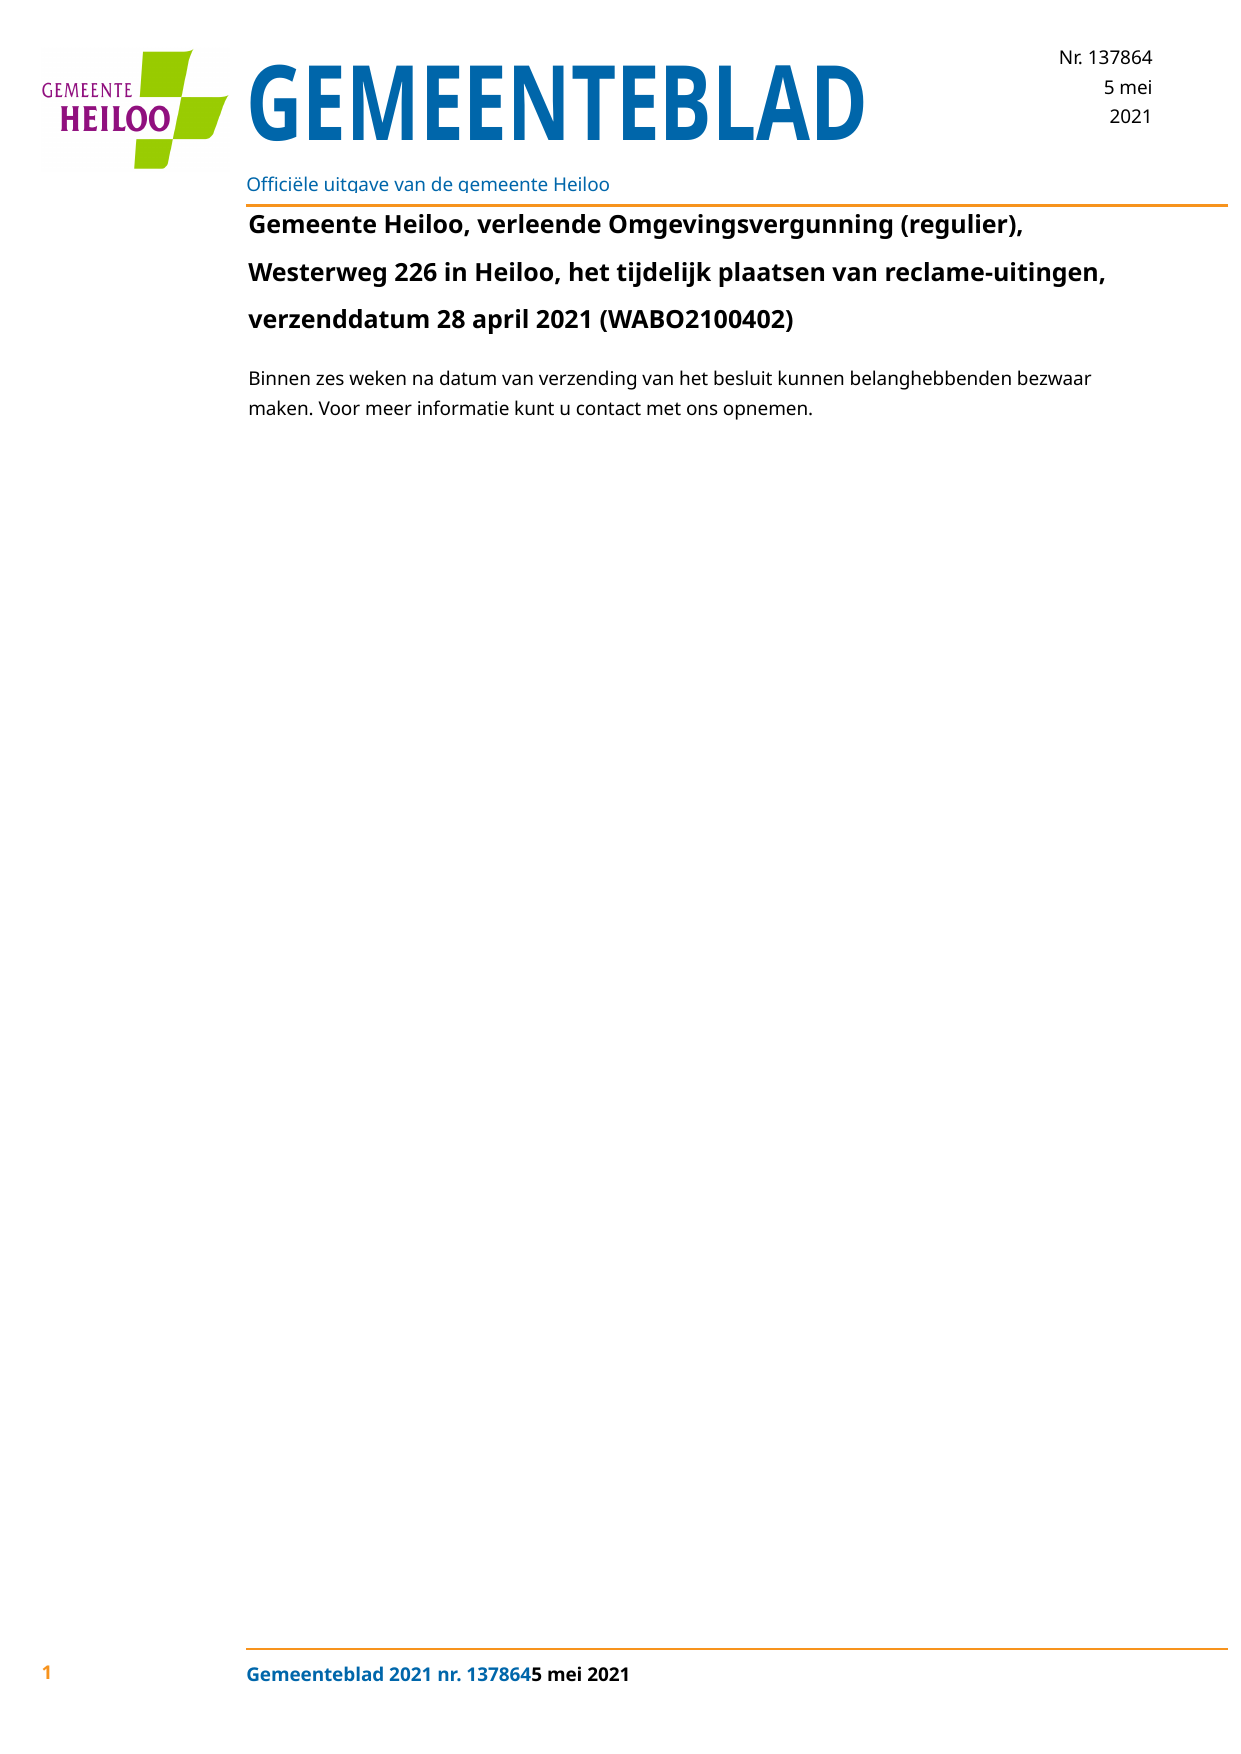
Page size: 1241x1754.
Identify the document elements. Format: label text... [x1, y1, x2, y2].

text Gemeente Heiloo, verleende Omgevingsvergunning (regulier), Westerweg 226 in Heiloo, het tijdelijk plaatsen van reclame-uitingen, verzenddatum 28 april 2021 (WABO2100402) [248, 207, 1152, 336]
text Binnen zes weken na datum van verzending van het besluit kunnen belanghebbenden bezwaar maken. Voor meer informatie kunt u contact met ons opnemen. [248, 366, 1152, 421]
picture [41, 47, 231, 172]
